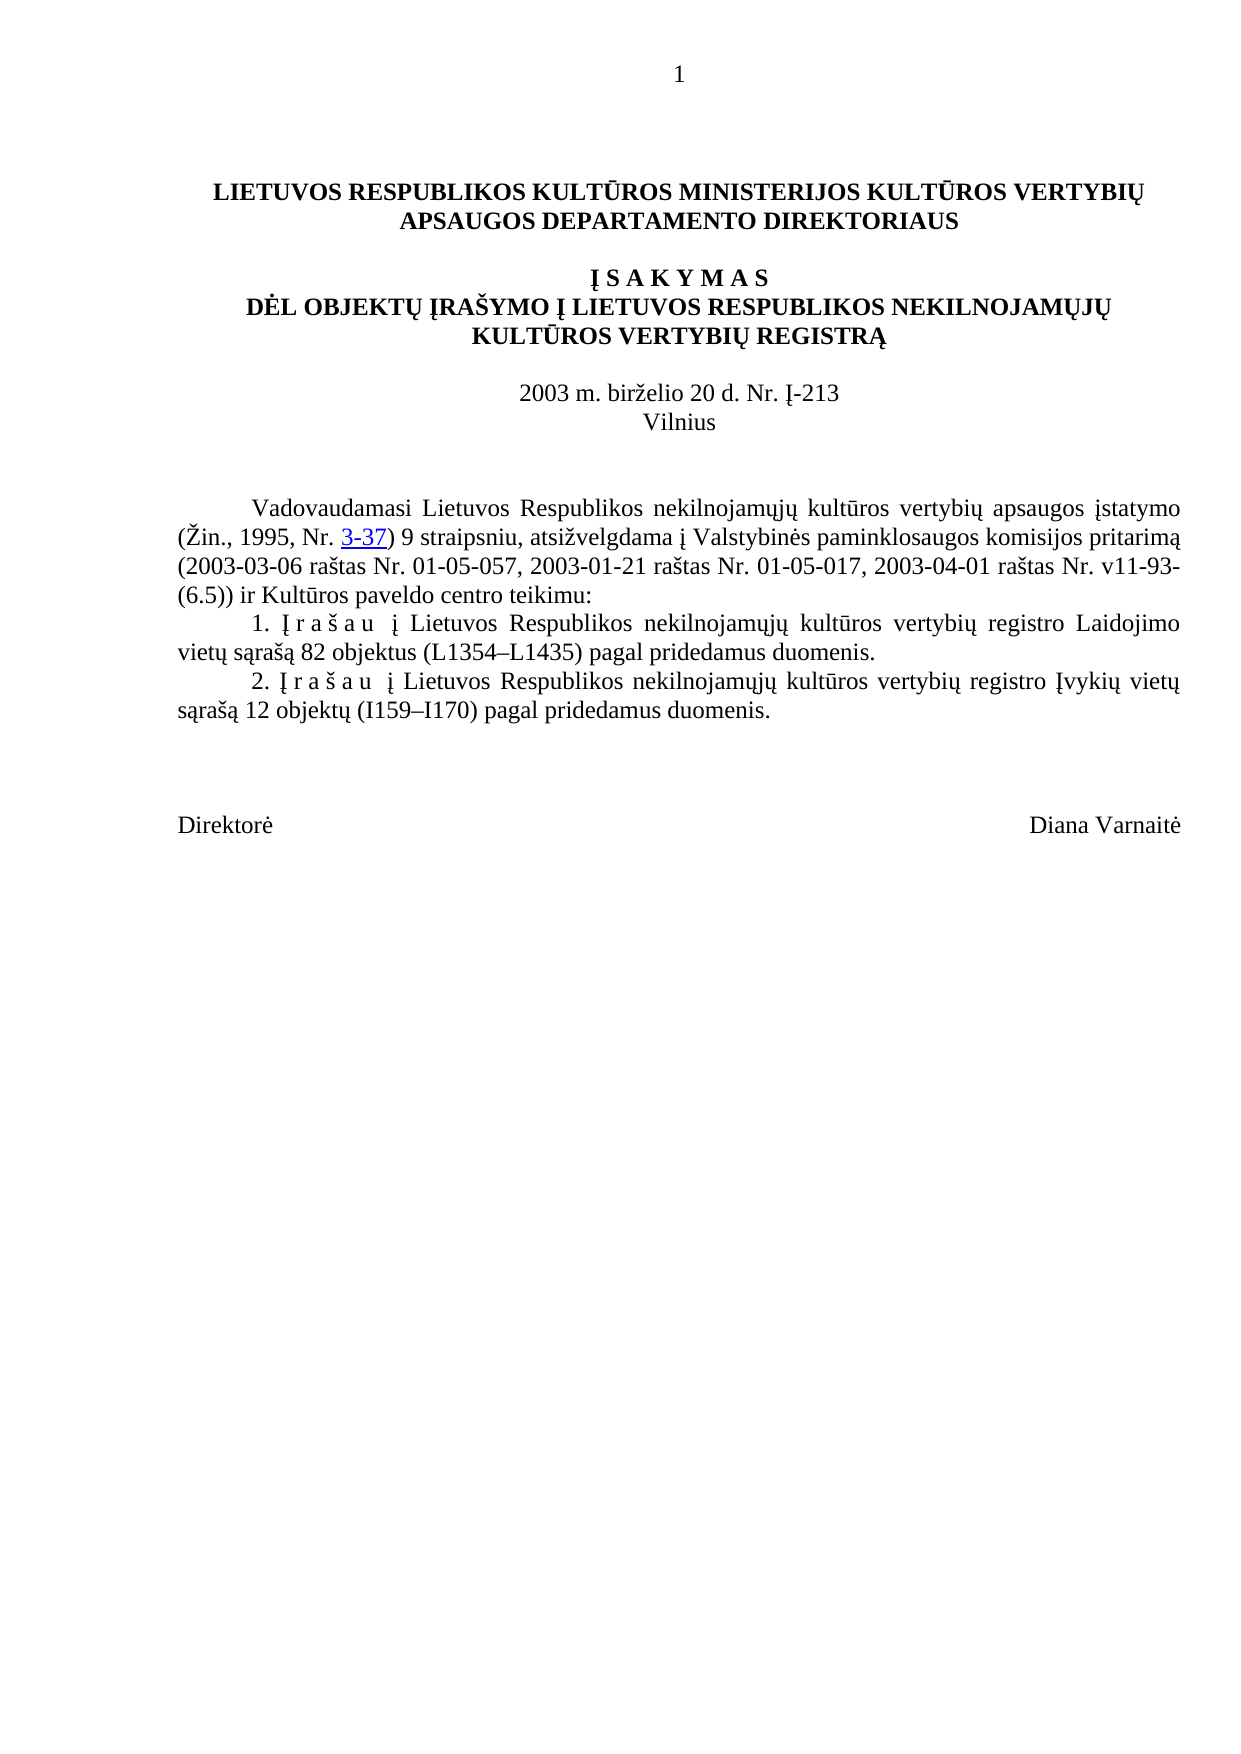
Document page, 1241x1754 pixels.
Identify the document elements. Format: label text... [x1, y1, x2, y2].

text 2. Įrašau į Lietuvos Respublikos nekilnojamųjų kultūros vertybių registro Įvykių vietų sąrašą 12 objektų (I159–I170) pagal pridedamus duomenis. [177, 666, 1181, 723]
text Į S A K Y M A S [177, 263, 1181, 292]
text Vilnius [177, 407, 1181, 436]
text 1. Įrašau į Lietuvos Respublikos nekilnojamųjų kultūros vertybių registro Laidojimo vietų sąrašą 82 objektus (L1354–L1435) pagal pridedamus duomenis. [177, 608, 1181, 666]
text DĖL OBJEKTŲ ĮRAŠYMO Į LIETUVOS RESPUBLIKOS NEKILNOJAMŲJŲ KULTŪROS VERTYBIŲ REGISTRĄ [177, 292, 1181, 350]
text 2003 m. birželio 20 d. Nr. Į-213 [177, 378, 1181, 407]
text Vadovaudamasi Lietuvos Respublikos nekilnojamųjų kultūros vertybių apsaugos įstatymo (Žin., 1995, Nr. 3-37) 9 straipsniu, atsižvelgdama į Valstybinės paminklosaugos komisijos pritarimą (2003-03-06 raštas Nr. 01-05-057, 2003-01-21 raštas Nr. 01-05-017, 2003-04-01 raštas Nr. v11-93-(6.5)) ir Kultūros paveldo centro teikimu: [177, 493, 1181, 608]
text LIETUVOS RESPUBLIKOS KULTŪROS MINISTERIJOS KULTŪROS VERTYBIŲ APSAUGOS DEPARTAMENTO DIREKTORIAUS [177, 177, 1181, 235]
text Direktorė Diana Varnaitė [177, 810, 1181, 838]
